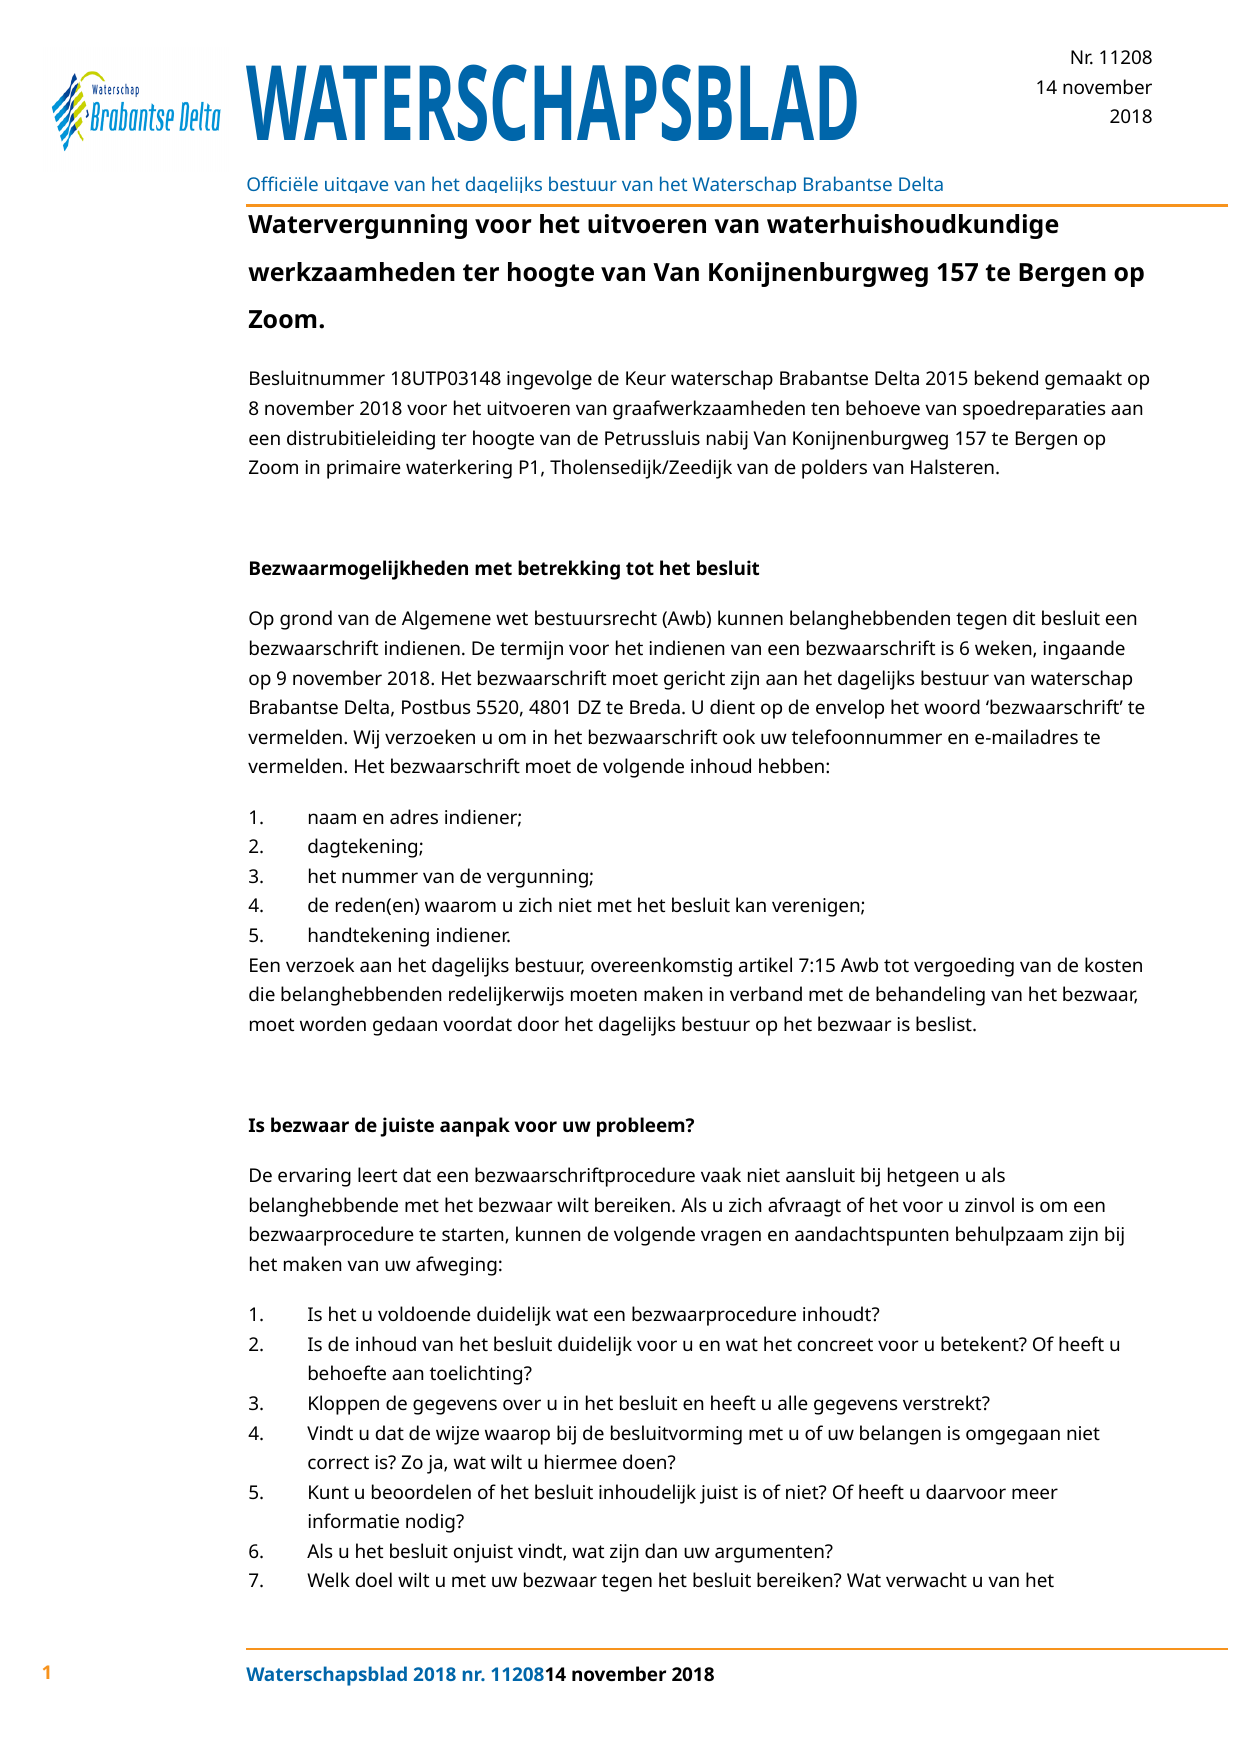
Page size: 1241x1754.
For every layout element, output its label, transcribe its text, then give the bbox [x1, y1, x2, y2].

picture [41, 47, 231, 172]
text Is bezwaar de juiste aanpak voor uw probleem? [248, 1112, 1152, 1137]
list Vindt u dat de wijze waarop bij de besluitvorming met u of uw belangen is omgegaan niet correct is? Zo ja, wat wilt u hiermee doen? [248, 1420, 1152, 1475]
list de reden(en) waarom u zich niet met het besluit kan verenigen; [248, 893, 1152, 918]
list handtekening indiener. [248, 922, 1152, 948]
list Welk doel wilt u met uw bezwaar tegen het besluit bereiken? Wat verwacht u van het [248, 1568, 1152, 1593]
text Watervergunning voor het uitvoeren van waterhuishoudkundige werkzaamheden ter hoogte van Van Konijnenburgweg 157 te Bergen op Zoom. [248, 207, 1152, 336]
list Kunt u beoordelen of het besluit inhoudelijk juist is of niet? Of heeft u daarvoor meer informatie nodig? [248, 1479, 1152, 1534]
text Een verzoek aan het dagelijks bestuur, overeenkomstig artikel 7:15 Awb tot vergoeding van de kosten die belanghebbenden redelijkerwijs moeten maken in verband met de behandeling van het bezwaar, moet worden gedaan voordat door het dagelijks bestuur op het bezwaar is beslist. [248, 952, 1152, 1037]
list dagtekening; [248, 833, 1152, 859]
text De ervaring leert dat een bezwaarschriftprocedure vaak niet aansluit bij hetgeen u als belanghebbende met het bezwaar wilt bereiken. Als u zich afvraagt of het voor u zinvol is om een bezwaarprocedure te starten, kunnen de volgende vragen en aandachtspunten behulpzaam zijn bij het maken van uw afweging: [248, 1162, 1152, 1277]
list naam en adres indiener; [248, 804, 1152, 829]
text Besluitnummer 18UTP03148 ingevolge de Keur waterschap Brabantse Delta 2015 bekend gemaakt op 8 november 2018 voor het uitvoeren van graafwerkzaamheden ten behoeve van spoedreparaties aan een distrubitieleiding ter hoogte van de Petrussluis nabij Van Konijnenburgweg 157 te Bergen op Zoom in primaire waterkering P1, Tholensedijk/Zeedijk van de polders van Halsteren. [248, 366, 1152, 480]
list het nummer van de vergunning; [248, 863, 1152, 889]
text Bezwaarmogelijkheden met betrekking tot het besluit [248, 555, 1152, 581]
list Is de inhoud van het besluit duidelijk voor u en wat het concreet voor u betekent? Of heeft u behoefte aan toelichting? [248, 1331, 1152, 1386]
list Kloppen de gegevens over u in het besluit en heeft u alle gegevens verstrekt? [248, 1390, 1152, 1416]
list Is het u voldoende duidelijk wat een bezwaarprocedure inhoudt? [248, 1301, 1152, 1327]
list Als u het besluit onjuist vindt, wat zijn dan uw argumenten? [248, 1538, 1152, 1564]
text Op grond van de Algemene wet bestuursrecht (Awb) kunnen belanghebbenden tegen dit besluit een bezwaarschrift indienen. De termijn voor het indienen van een bezwaarschrift is 6 weken, ingaande op 9 november 2018. Het bezwaarschrift moet gericht zijn aan het dagelijks bestuur van waterschap Brabantse Delta, Postbus 5520, 4801 DZ te Breda. U dient op de envelop het woord ‘bezwaarschrift’ te vermelden. Wij verzoeken u om in het bezwaarschrift ook uw telefoonnummer en e‑mailadres te vermelden. Het bezwaarschrift moet de volgende inhoud hebben: [248, 606, 1152, 779]
